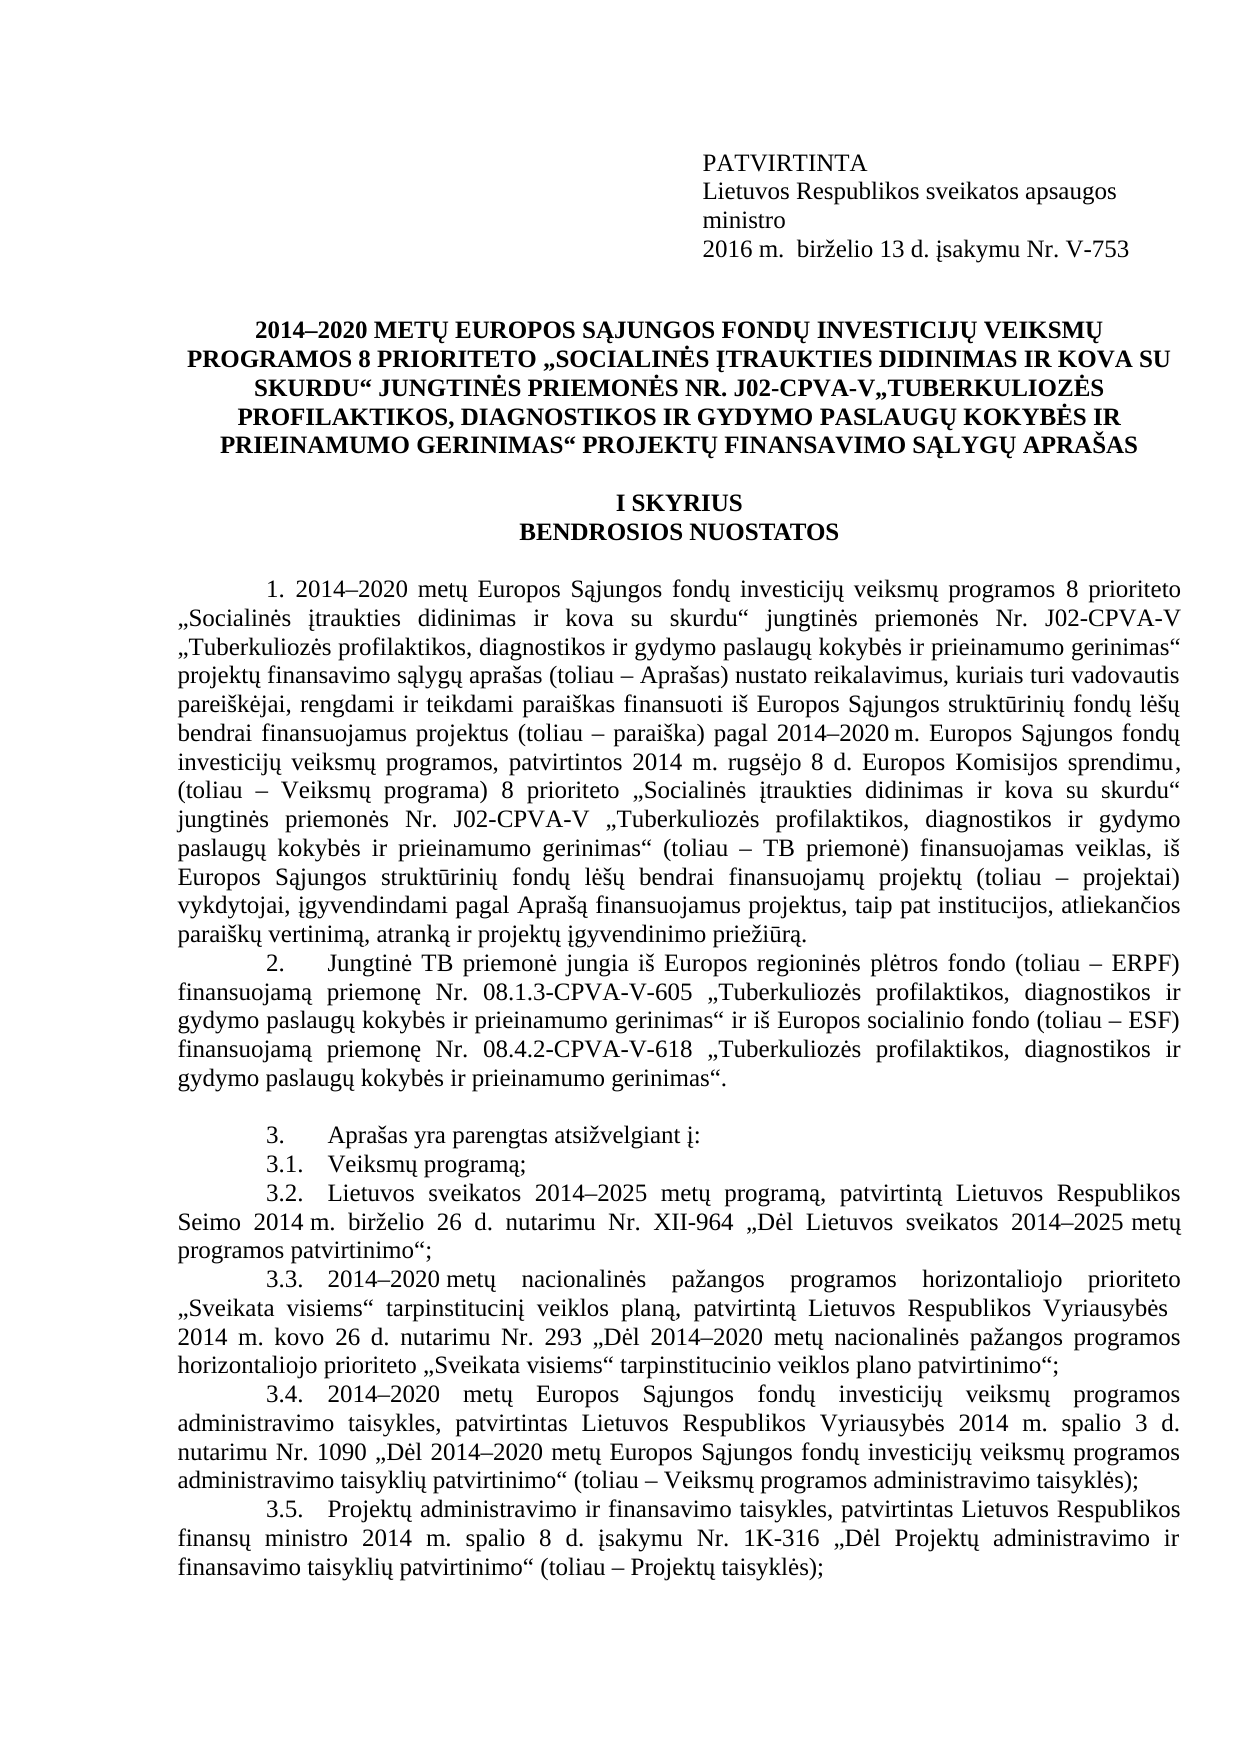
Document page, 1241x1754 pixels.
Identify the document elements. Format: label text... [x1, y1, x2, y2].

text 2. Jungtinė TB priemonė jungia iš Europos regioninės plėtros fondo (toliau – ERPF) finansuojamą priemonę Nr. 08.1.3-CPVA-V-605 „Tuberkuliozės profilaktikos, diagnostikos ir gydymo paslaugų kokybės ir prieinamumo gerinimas“ ir iš Europos socialinio fondo (toliau – ESF) finansuojamą priemonę Nr. 08.4.2-CPVA-V-618 „Tuberkuliozės profilaktikos, diagnostikos ir gydymo paslaugų kokybės ir prieinamumo gerinimas“. [177, 948, 1181, 1092]
text 3.4. 2014–2020 metų Europos Sąjungos fondų investicijų veiksmų programos administravimo taisykles, patvirtintas Lietuvos Respublikos Vyriausybės 2014 m. spalio 3 d. nutarimu Nr. 1090 „Dėl 2014–2020 metų Europos Sąjungos fondų investicijų veiksmų programos administravimo taisyklių patvirtinimo“ (toliau – Veiksmų programos administravimo taisyklės); [177, 1379, 1181, 1494]
text PATVIRTINTA Lietuvos Respublikos sveikatos apsaugos ministro 2016 m. birželio 13 d. įsakymu Nr. V-753 [702, 148, 1181, 263]
text 1. 2014–2020 metų Europos Sąjungos fondų investicijų veiksmų programos 8 prioriteto „Socialinės įtraukties didinimas ir kova su skurdu“ jungtinės priemonės Nr. J02-CPVA-V „Tuberkuliozės profilaktikos, diagnostikos ir gydymo paslaugų kokybės ir prieinamumo gerinimas“ projektų finansavimo sąlygų aprašas (toliau – Aprašas) nustato reikalavimus, kuriais turi vadovautis pareiškėjai, rengdami ir teikdami paraiškas finansuoti iš Europos Sąjungos struktūrinių fondų lėšų bendrai finansuojamus projektus (toliau – paraiška) pagal 2014–2020 m. Europos Sąjungos fondų investicijų veiksmų programos, patvirtintos 2014 m. rugsėjo 8 d. Europos Komisijos sprendimu, (toliau – Veiksmų programa) 8 prioriteto „Socialinės įtraukties didinimas ir kova su skurdu“ jungtinės priemonės Nr. J02-CPVA-V „Tuberkuliozės profilaktikos, diagnostikos ir gydymo paslaugų kokybės ir prieinamumo gerinimas“ (toliau – TB priemonė) finansuojamas veiklas, iš Europos Sąjungos struktūrinių fondų lėšų bendrai finansuojamų projektų (toliau – projektai) vykdytojai, įgyvendindami pagal Aprašą finansuojamus projektus, taip pat institucijos, atliekančios paraiškų vertinimą, atranką ir projektų įgyvendinimo priežiūrą. [177, 574, 1181, 948]
text I SKYRIUS [177, 488, 1181, 517]
text 3.1. Veiksmų programą; [177, 1149, 1181, 1178]
text 3.2. Lietuvos sveikatos 2014–2025 metų programą, patvirtintą Lietuvos Respublikos Seimo 2014 m. birželio 26 d. nutarimu Nr. XII-964 „Dėl Lietuvos sveikatos 2014–2025 metų programos patvirtinimo“; [177, 1178, 1181, 1264]
text 2014–2020 METŲ EUROPOS SĄJUNGOS FONDŲ INVESTICIJŲ VEIKSMŲ PROGRAMOS 8 PRIORITETO „SOCIALINĖS ĮTRAUKTIES DIDINIMAS IR KOVA SU SKURDU“ JUNGTINĖS PRIEMONĖS NR. J02-CPVA-V„TUBERKULIOZĖS PROFILAKTIKOS, DIAGNOSTIKOS IR GYDYMO PASLAUGŲ KOKYBĖS IR PRIEINAMUMO GERINIMAS“ PROJEKTŲ FINANSAVIMO SĄLYGŲ APRAŠAS [177, 315, 1181, 459]
text BENDROSIOS NUOSTATOS [177, 517, 1181, 545]
text 3.3. 2014–2020 metų nacionalinės pažangos programos horizontaliojo prioriteto „Sveikata visiems“ tarpinstitucinį veiklos planą, patvirtintą Lietuvos Respublikos Vyriausybės 2014 m. kovo 26 d. nutarimu Nr. 293 „Dėl 2014–2020 metų nacionalinės pažangos programos horizontaliojo prioriteto „Sveikata visiems“ tarpinstitucinio veiklos plano patvirtinimo“; [177, 1264, 1181, 1379]
text 3. Aprašas yra parengtas atsižvelgiant į: [177, 1120, 1181, 1149]
text 3.5. Projektų administravimo ir finansavimo taisykles, patvirtintas Lietuvos Respublikos finansų ministro 2014 m. spalio 8 d. įsakymu Nr. 1K-316 „Dėl Projektų administravimo ir finansavimo taisyklių patvirtinimo“ (toliau – Projektų taisyklės); [177, 1494, 1181, 1580]
